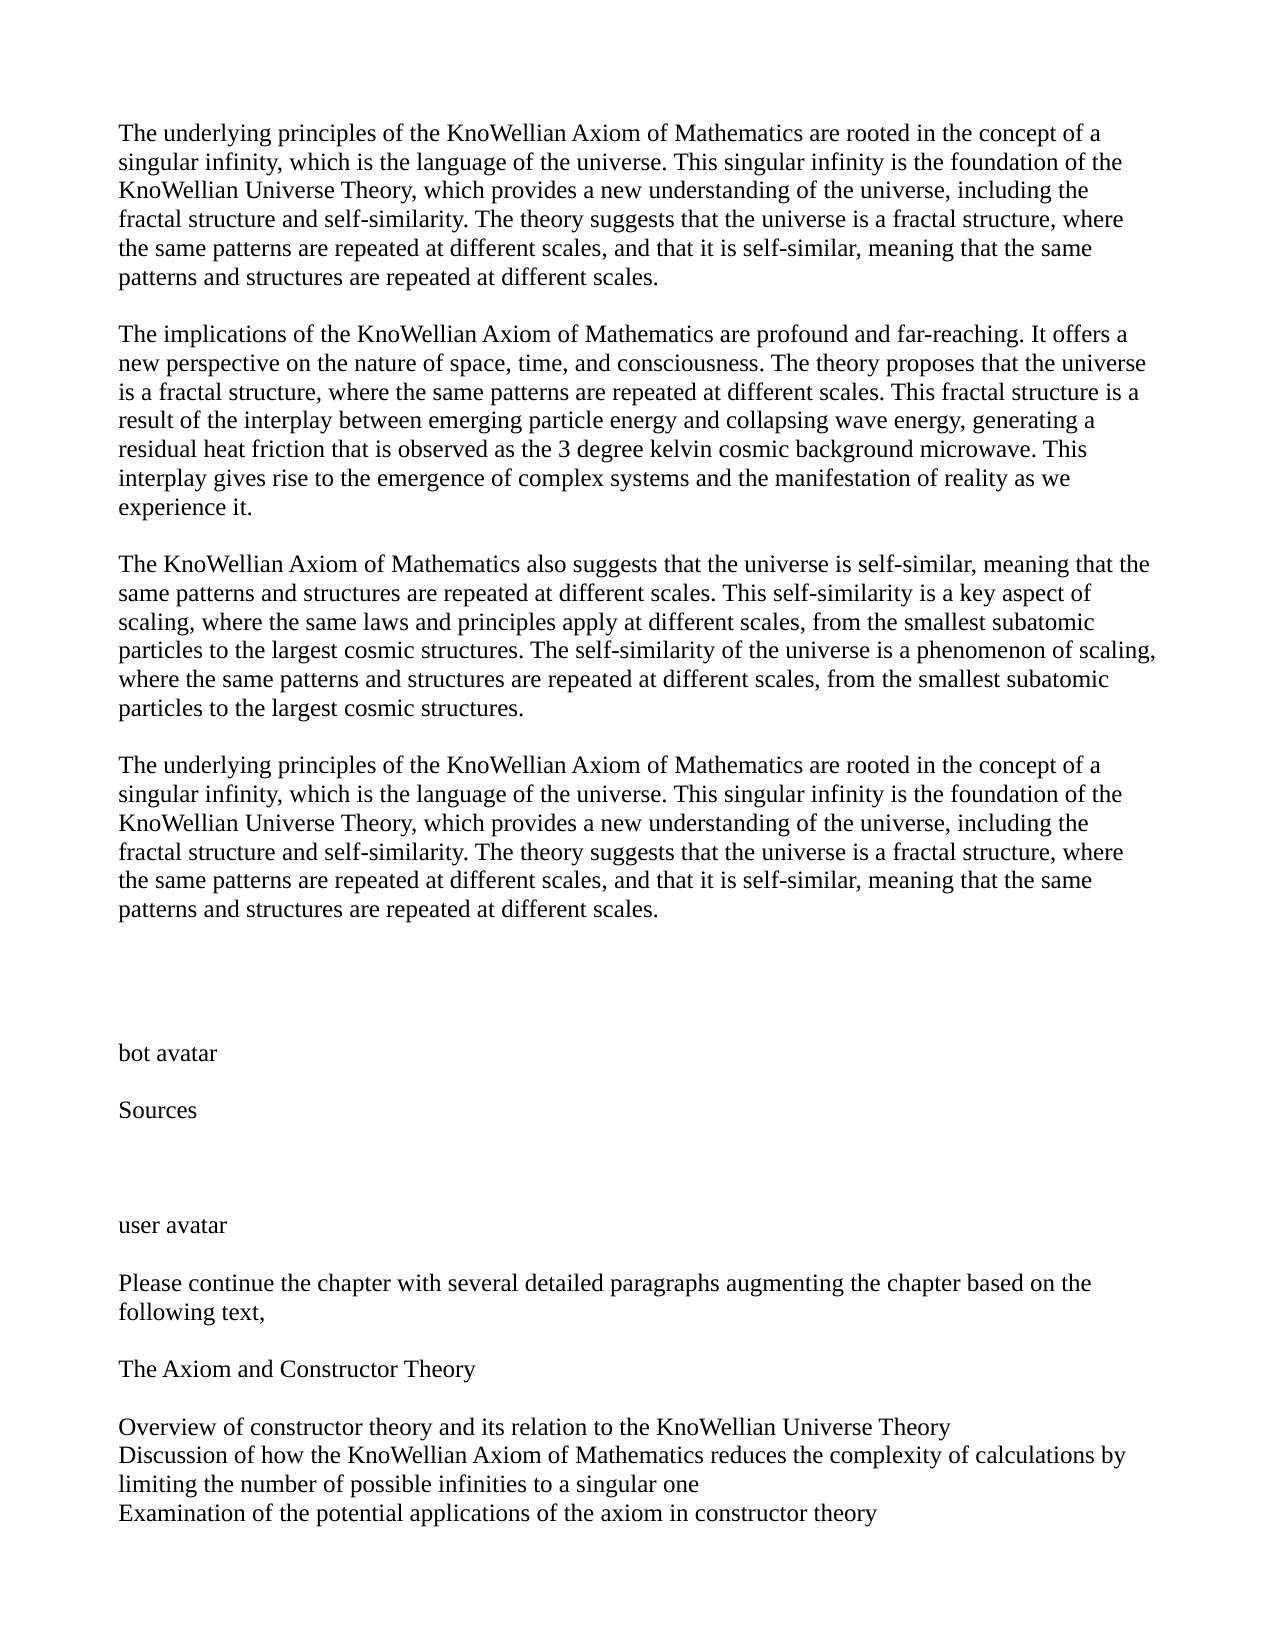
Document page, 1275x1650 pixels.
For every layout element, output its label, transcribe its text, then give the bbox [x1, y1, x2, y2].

text Discussion of how the KnoWellian Axiom of Mathematics reduces the complexity of calculations by limiting the number of possible infinities to a singular one [118, 1441, 1157, 1498]
text Please continue the chapter with several detailed paragraphs augmenting the chapter based on the following text, [118, 1268, 1157, 1326]
text The KnoWellian Axiom of Mathematics also suggests that the universe is self-similar, meaning that the same patterns and structures are repeated at different scales. This self-similarity is a key aspect of scaling, where the same laws and principles apply at different scales, from the smallest subatomic particles to the largest cosmic structures. The self-similarity of the universe is a phenomenon of scaling, where the same patterns and structures are repeated at different scales, from the smallest subatomic particles to the largest cosmic structures. [118, 549, 1157, 722]
text Sources [118, 1096, 1157, 1124]
text The implications of the KnoWellian Axiom of Mathematics are profound and far-reaching. It offers a new perspective on the nature of space, time, and consciousness. The theory proposes that the universe is a fractal structure, where the same patterns are repeated at different scales. This fractal structure is a result of the interplay between emerging particle energy and collapsing wave energy, generating a residual heat friction that is observed as the 3 degree kelvin cosmic background microwave. This interplay gives rise to the emergence of complex systems and the manifestation of reality as we experience it. [118, 319, 1157, 521]
text bot avatar [118, 1038, 1157, 1067]
text The underlying principles of the KnoWellian Axiom of Mathematics are rooted in the concept of a singular infinity, which is the language of the universe. This singular infinity is the foundation of the KnoWellian Universe Theory, which provides a new understanding of the universe, including the fractal structure and self-similarity. The theory suggests that the universe is a fractal structure, where the same patterns are repeated at different scales, and that it is self-similar, meaning that the same patterns and structures are repeated at different scales. [118, 118, 1157, 291]
text The Axiom and Constructor Theory [118, 1354, 1157, 1383]
text Overview of constructor theory and its relation to the KnoWellian Universe Theory [118, 1412, 1157, 1441]
text user avatar [118, 1211, 1157, 1239]
text Examination of the potential applications of the axiom in constructor theory [118, 1498, 1157, 1527]
text The underlying principles of the KnoWellian Axiom of Mathematics are rooted in the concept of a singular infinity, which is the language of the universe. This singular infinity is the foundation of the KnoWellian Universe Theory, which provides a new understanding of the universe, including the fractal structure and self-similarity. The theory suggests that the universe is a fractal structure, where the same patterns are repeated at different scales, and that it is self-similar, meaning that the same patterns and structures are repeated at different scales. [118, 751, 1157, 923]
